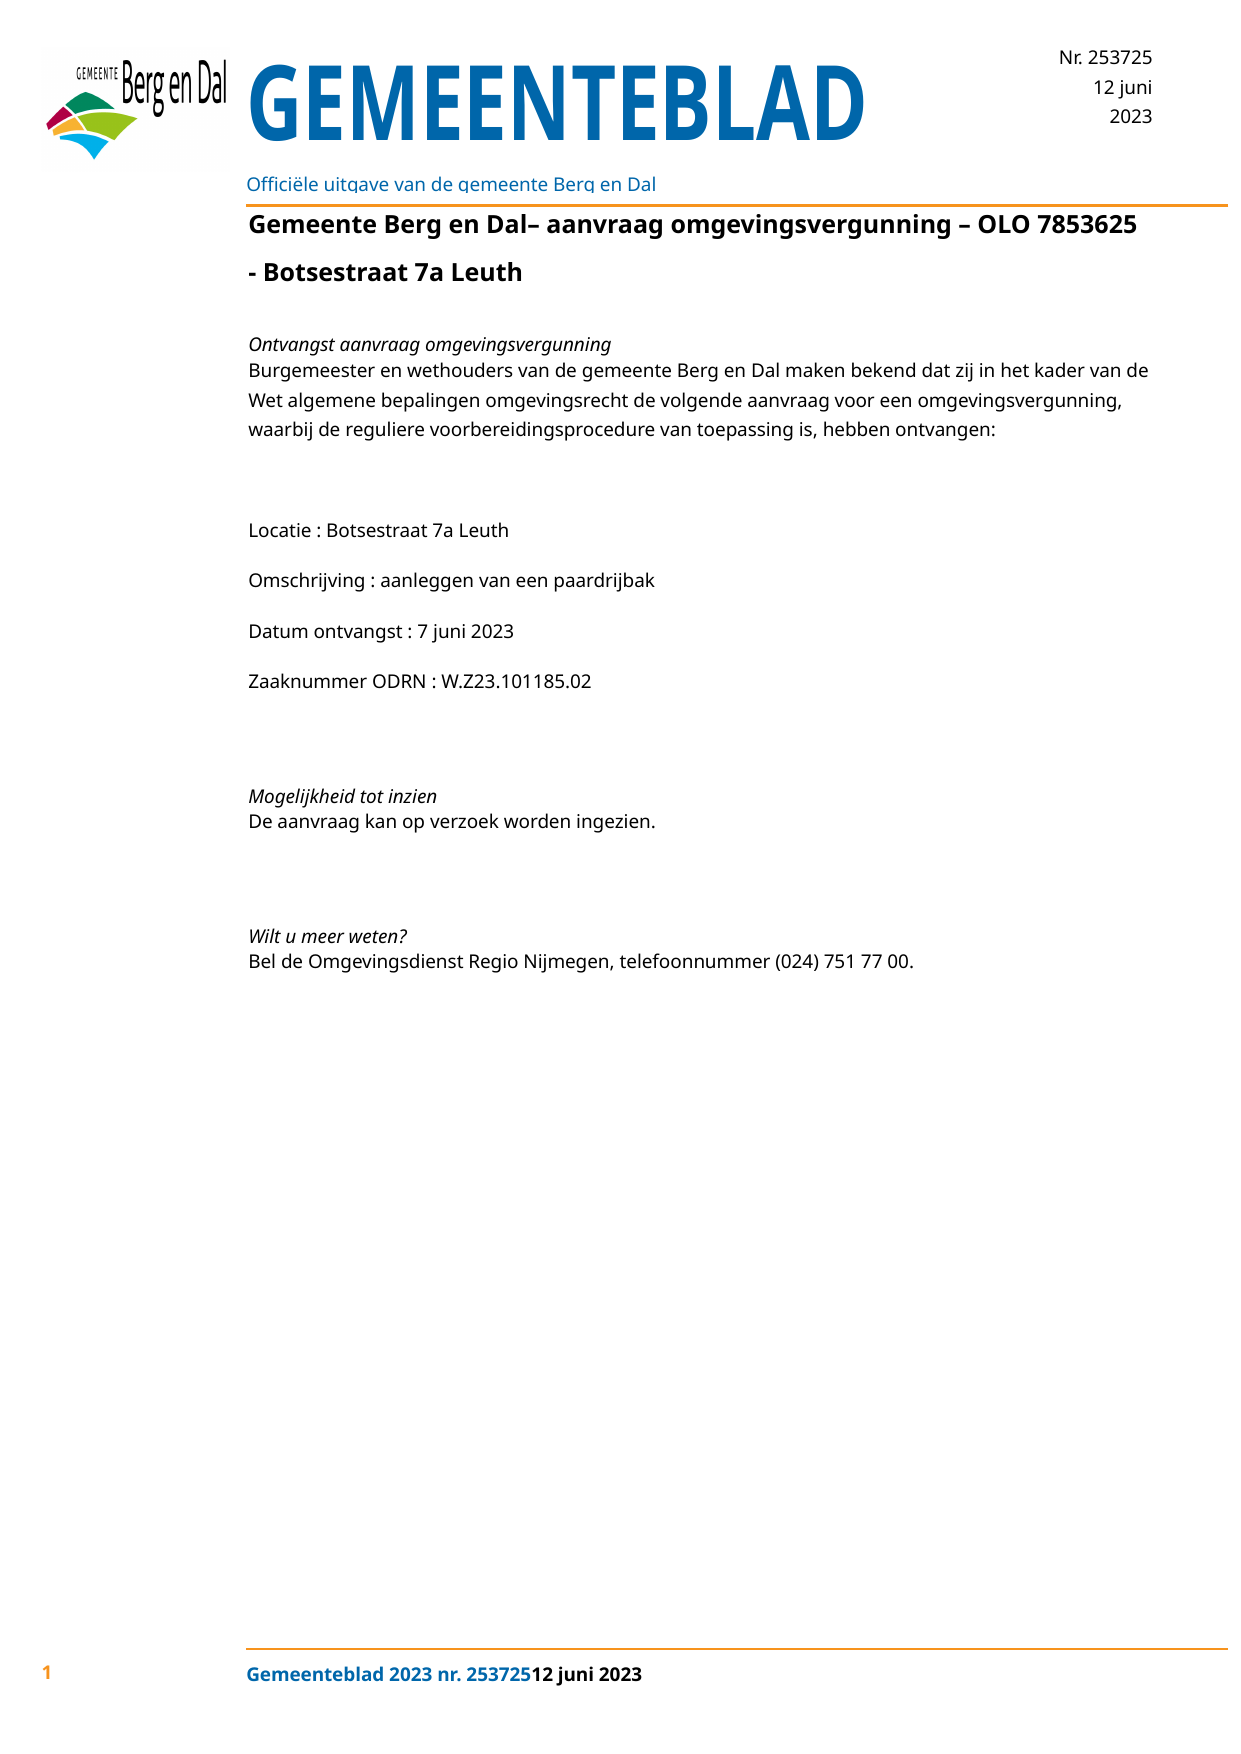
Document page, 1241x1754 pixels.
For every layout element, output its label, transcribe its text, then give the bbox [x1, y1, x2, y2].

text Datum ontvangst : 7 juni 2023 [248, 618, 1152, 644]
picture [41, 47, 231, 172]
text Bel de Omgevingsdienst Regio Nijmegen, telefoonnummer (024) 751 77 00. [248, 949, 1152, 974]
text De aanvraag kan op verzoek worden ingezien. [248, 808, 1152, 834]
text Zaaknummer ODRN : W.Z23.101185.02 [248, 668, 1152, 694]
text Wilt u meer weten? [248, 923, 1152, 949]
text Locatie : Botsestraat 7a Leuth [248, 517, 1152, 543]
text Mogelijkheid tot inzien [248, 783, 1152, 808]
text Burgemeester en wethouders van de gemeente Berg en Dal maken bekend dat zij in het kader van de Wet algemene bepalingen omgevingsrecht de volgende aanvraag voor een omgevingsvergunning, waarbij de reguliere voorbereidingsprocedure van toepassing is, hebben ontvangen: [248, 357, 1152, 442]
text Omschrijving : aanleggen van een paardrijbak [248, 568, 1152, 593]
text Gemeente Berg en Dal– aanvraag omgevingsvergunning – OLO 7853625 - Botsestraat 7a Leuth [248, 207, 1152, 288]
text Ontvangst aanvraag omgevingsvergunning [248, 331, 1152, 357]
